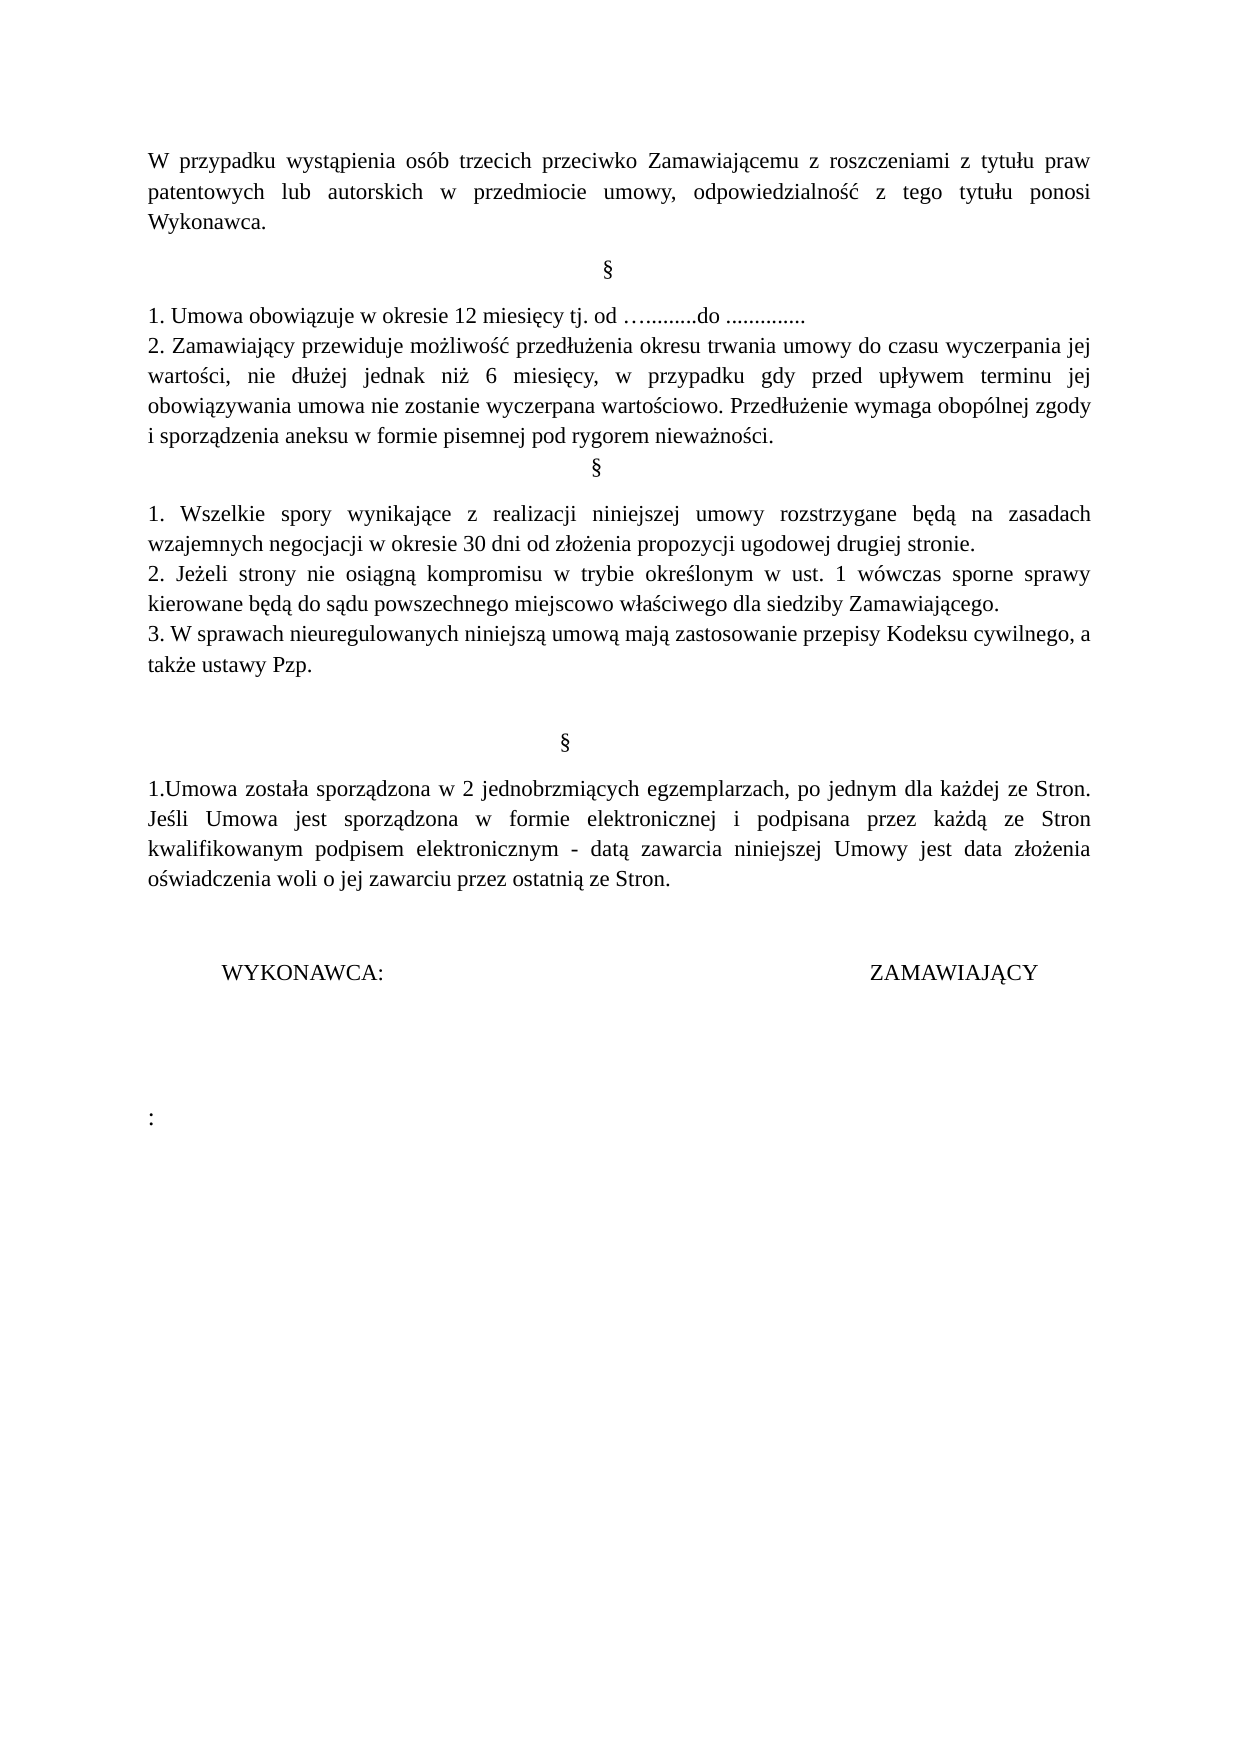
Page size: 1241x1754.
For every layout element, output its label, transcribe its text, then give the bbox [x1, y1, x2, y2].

text § [148, 453, 1093, 479]
text 2. Zamawiający przewiduje możliwość przedłużenia okresu trwania umowy do czasu wyczerpania jej wartości, nie dłużej jednak niż 6 miesięcy, w przypadku gdy przed upływem terminu jej obowiązywania umowa nie zostanie wyczerpana wartościowo. Przedłużenie wymaga obopólnej zgody i sporządzenia aneksu w formie pisemnej pod rygorem nieważności. [148, 332, 1093, 449]
text § [148, 255, 1093, 281]
text 1. Wszelkie spory wynikające z realizacji niniejszej umowy rozstrzygane będą na zasadach wzajemnych negocjacji w okresie 30 dni od złożenia propozycji ugodowej drugiej stronie. [148, 500, 1093, 556]
text § [148, 728, 1093, 754]
text WYKONAWCA: ZAMAWIAJĄCY [148, 959, 1093, 985]
text 1. Umowa obowiązuje w okresie 12 miesięcy tj. od ….........do .............. [148, 302, 1093, 328]
text W przypadku wystąpienia osób trzecich przeciwko Zamawiającemu z roszczeniami z tytułu praw patentowych lub autorskich w przedmiocie umowy, odpowiedzialność z tego tytułu ponosi Wykonawca. [148, 148, 1093, 234]
text 2. Jeżeli strony nie osiągną kompromisu w trybie określonym w ust. 1 wówczas sporne sprawy kierowane będą do sądu powszechnego miejscowo właściwego dla siedziby Zamawiającego. [148, 560, 1093, 617]
text 3. W sprawach nieuregulowanych niniejszą umową mają zastosowanie przepisy Kodeksu cywilnego, a także ustawy Pzp. [148, 621, 1093, 677]
text 1.Umowa została sporządzona w 2 jednobrzmiących egzemplarzach, po jednym dla każdej ze Stron. Jeśli Umowa jest sporządzona w formie elektronicznej i podpisana przez każdą ze Stron kwalifikowanym podpisem elektronicznym - datą zawarcia niniejszej Umowy jest data złożenia oświadczenia woli o jej zawarciu przez ostatnią ze Stron. [148, 775, 1093, 892]
text : [148, 1102, 1093, 1131]
